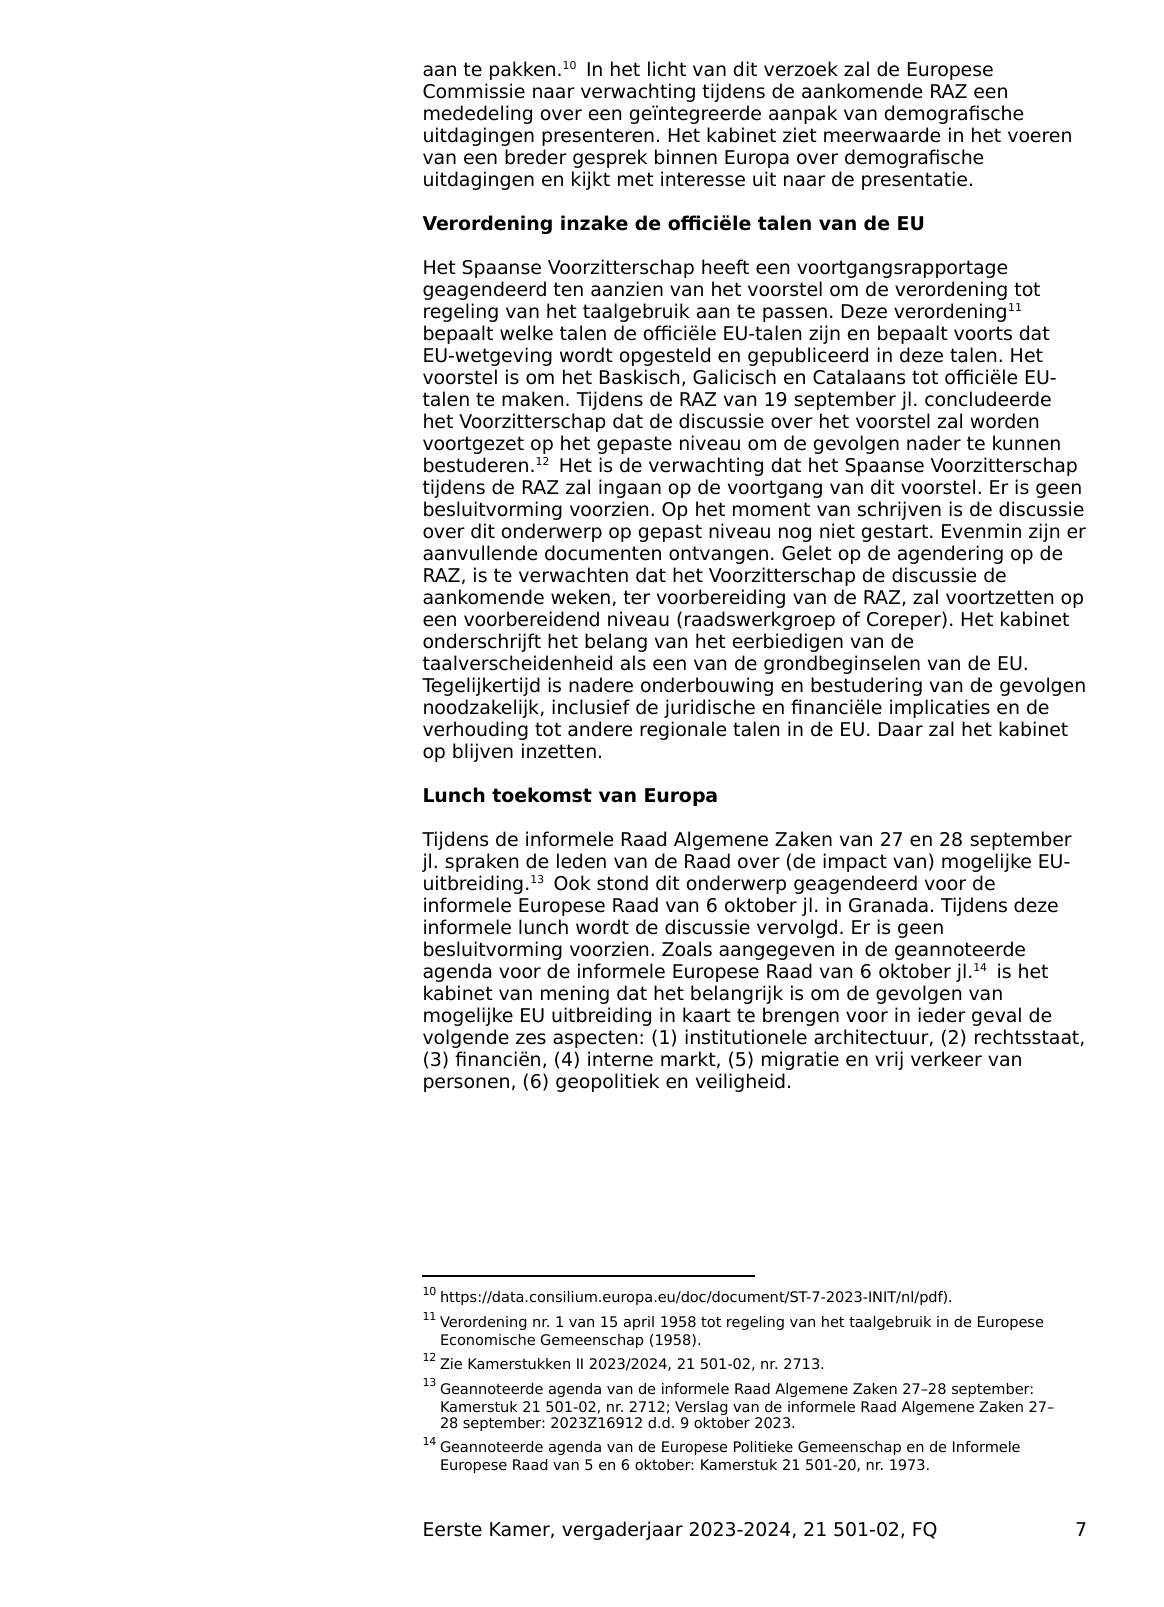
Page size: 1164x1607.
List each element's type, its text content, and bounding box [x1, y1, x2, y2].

subtitle Lunch toekomst van Europa [422, 785, 1087, 807]
text Geannoteerde agenda van de informele Raad Algemene Zaken 27–28 september: Kamerstuk 21 501-02, nr. 2712; Verslag van de informele Raad Algemene Zaken 27–28 september: 2023Z16912 d.d. 9 oktober 2023. [422, 1377, 1087, 1432]
subtitle Verordening inzake de officiële talen van de EU [422, 213, 1087, 235]
text https://data.consilium.europa.eu/doc/document/ST-7-2023-INIT/nl/pdf). [422, 1285, 1087, 1307]
text Tijdens de informele Raad Algemene Zaken van 27 en 28 september jl. spraken de leden van de Raad over (de impact van) mogelijke EU-uitbreiding. Ook stond dit onderwerp geagendeerd voor de informele Europese Raad van 6 oktober jl. in Granada. Tijdens deze informele lunch wordt de discussie vervolgd. Er is geen besluitvorming voorzien. Zoals aangegeven in de geannoteerde agenda voor de informele Europese Raad van 6 oktober jl. is het kabinet van mening dat het belangrijk is om de gevolgen van mogelijke EU uitbreiding in kaart te brengen voor in ieder geval de volgende zes aspecten: (1) institutionele architectuur, (2) rechtsstaat, (3) financiën, (4) interne markt, (5) migratie en vrij verkeer van personen, (6) geopolitiek en veiligheid. [422, 829, 1087, 1093]
text Het Spaanse Voorzitterschap heeft een voortgangsrapportage geagendeerd ten aanzien van het voorstel om de verordening tot regeling van het taalgebruik aan te passen. Deze verordening bepaalt welke talen de officiële EU-talen zijn en bepaalt voorts dat EU-wetgeving wordt opgesteld en gepubliceerd in deze talen. Het voorstel is om het Baskisch, Galicisch en Catalaans tot officiële EU-talen te maken. Tijdens de RAZ van 19 september jl. concludeerde het Voorzitterschap dat de discussie over het voorstel zal worden voortgezet op het gepaste niveau om de gevolgen nader te kunnen bestuderen. Het is de verwachting dat het Spaanse Voorzitterschap tijdens de RAZ zal ingaan op de voortgang van dit voorstel. Er is geen besluitvorming voorzien. Op het moment van schrijven is de discussie over dit onderwerp op gepast niveau nog niet gestart. Evenmin zijn er aanvullende documenten ontvangen. Gelet op de agendering op de RAZ, is te verwachten dat het Voorzitterschap de discussie de aankomende weken, ter voorbereiding van de RAZ, zal voortzetten op een voorbereidend niveau (raadswerkgroep of Coreper). Het kabinet onderschrijft het belang van het eerbiedigen van de taalverscheidenheid als een van de grondbeginselen van de EU. Tegelijkertijd is nadere onderbouwing en bestudering van de gevolgen noodzakelijk, inclusief de juridische en financiële implicaties en de verhouding tot andere regionale talen in de EU. Daar zal het kabinet op blijven inzetten. [422, 257, 1087, 763]
text aan te pakken. In het licht van dit verzoek zal de Europese Commissie naar verwachting tijdens de aankomende RAZ een mededeling over een geïntegreerde aanpak van demografische uitdagingen presenteren. Het kabinet ziet meerwaarde in het voeren van een breder gesprek binnen Europa over demografische uitdagingen en kijkt met interesse uit naar de presentatie. [422, 59, 1087, 191]
text Zie Kamerstukken II 2023/2024, 21 501-02, nr. 2713. [422, 1352, 1087, 1374]
text Geannoteerde agenda van de Europese Politieke Gemeenschap en de Informele Europese Raad van 5 en 6 oktober: Kamerstuk 21 501-20, nr. 1973. [422, 1435, 1087, 1474]
text Verordening nr. 1 van 15 april 1958 tot regeling van het taalgebruik in de Europese Economische Gemeenschap (1958). [422, 1310, 1087, 1349]
